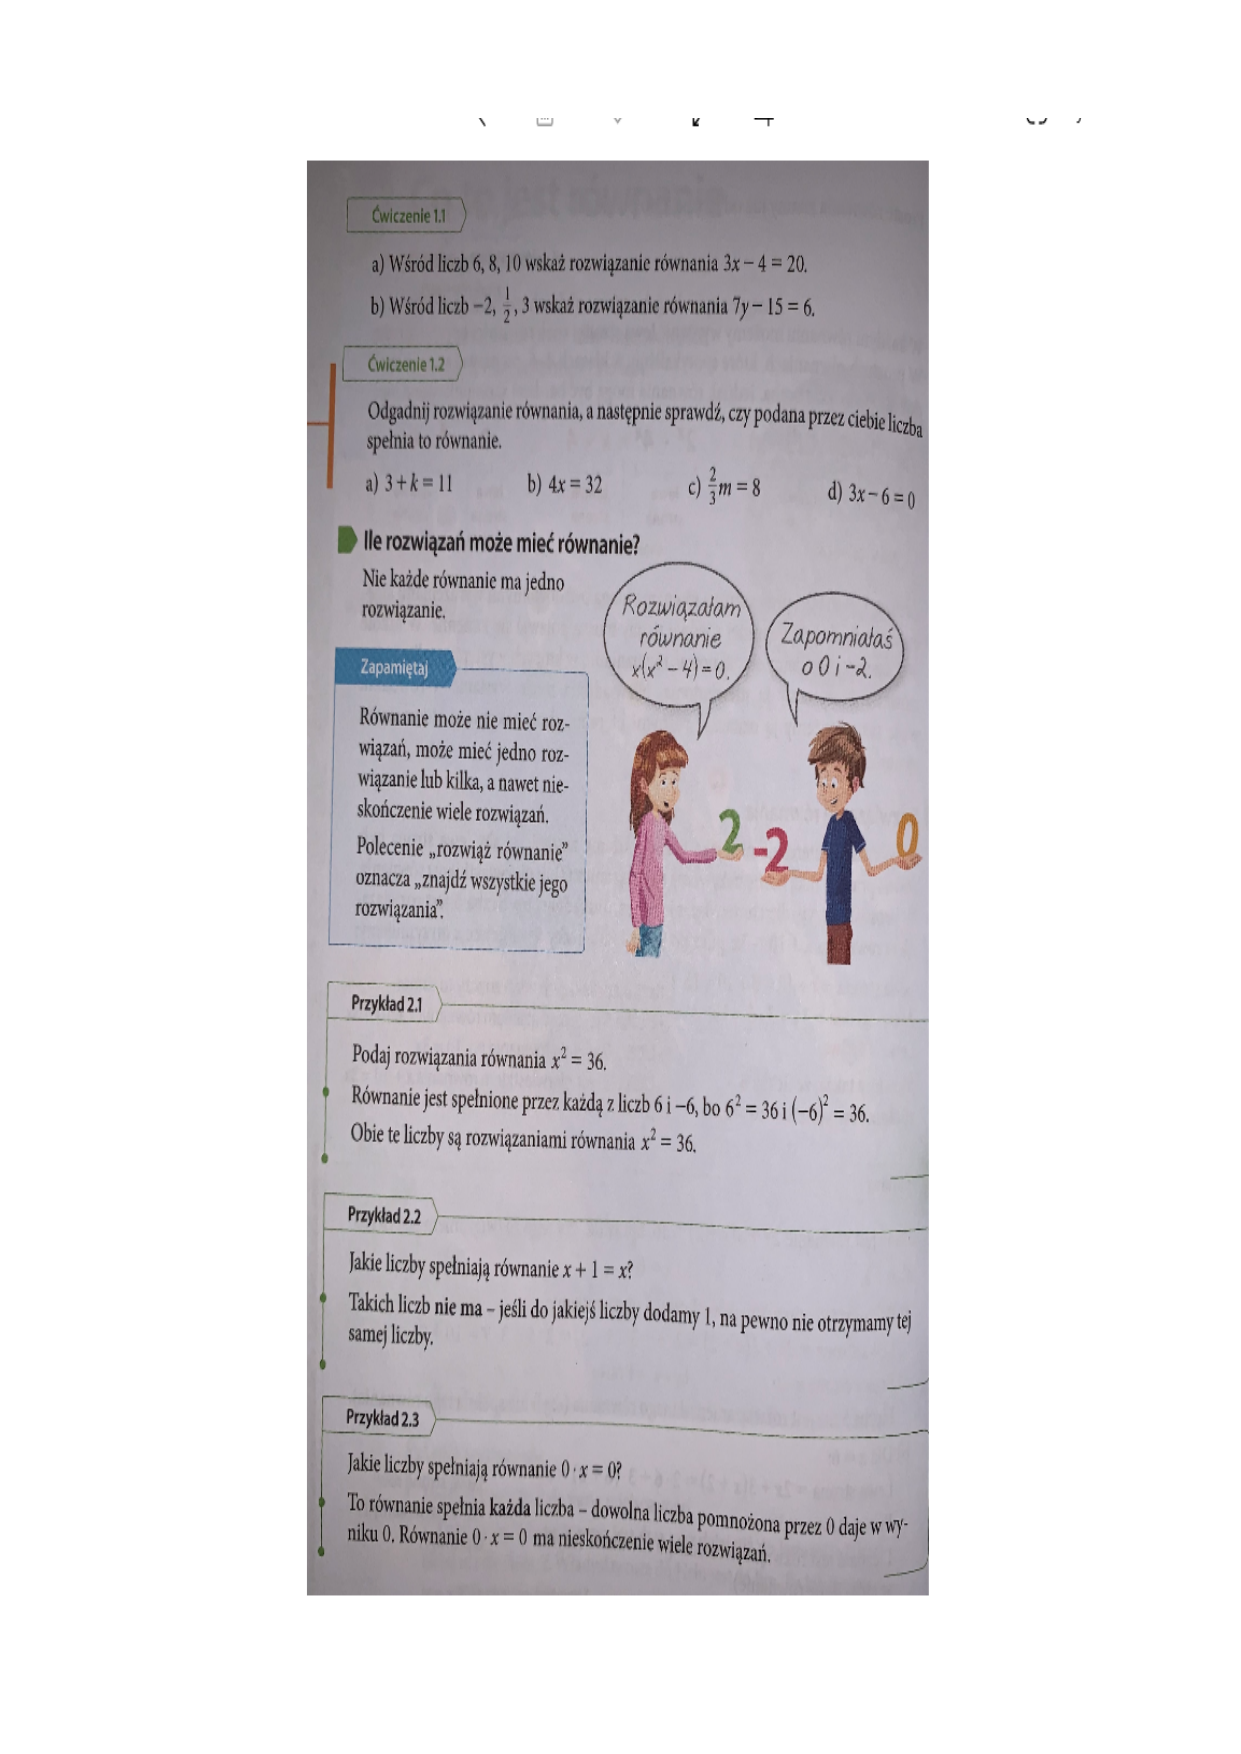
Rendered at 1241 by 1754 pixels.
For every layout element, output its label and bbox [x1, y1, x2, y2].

picture [118, 118, 1114, 1643]
